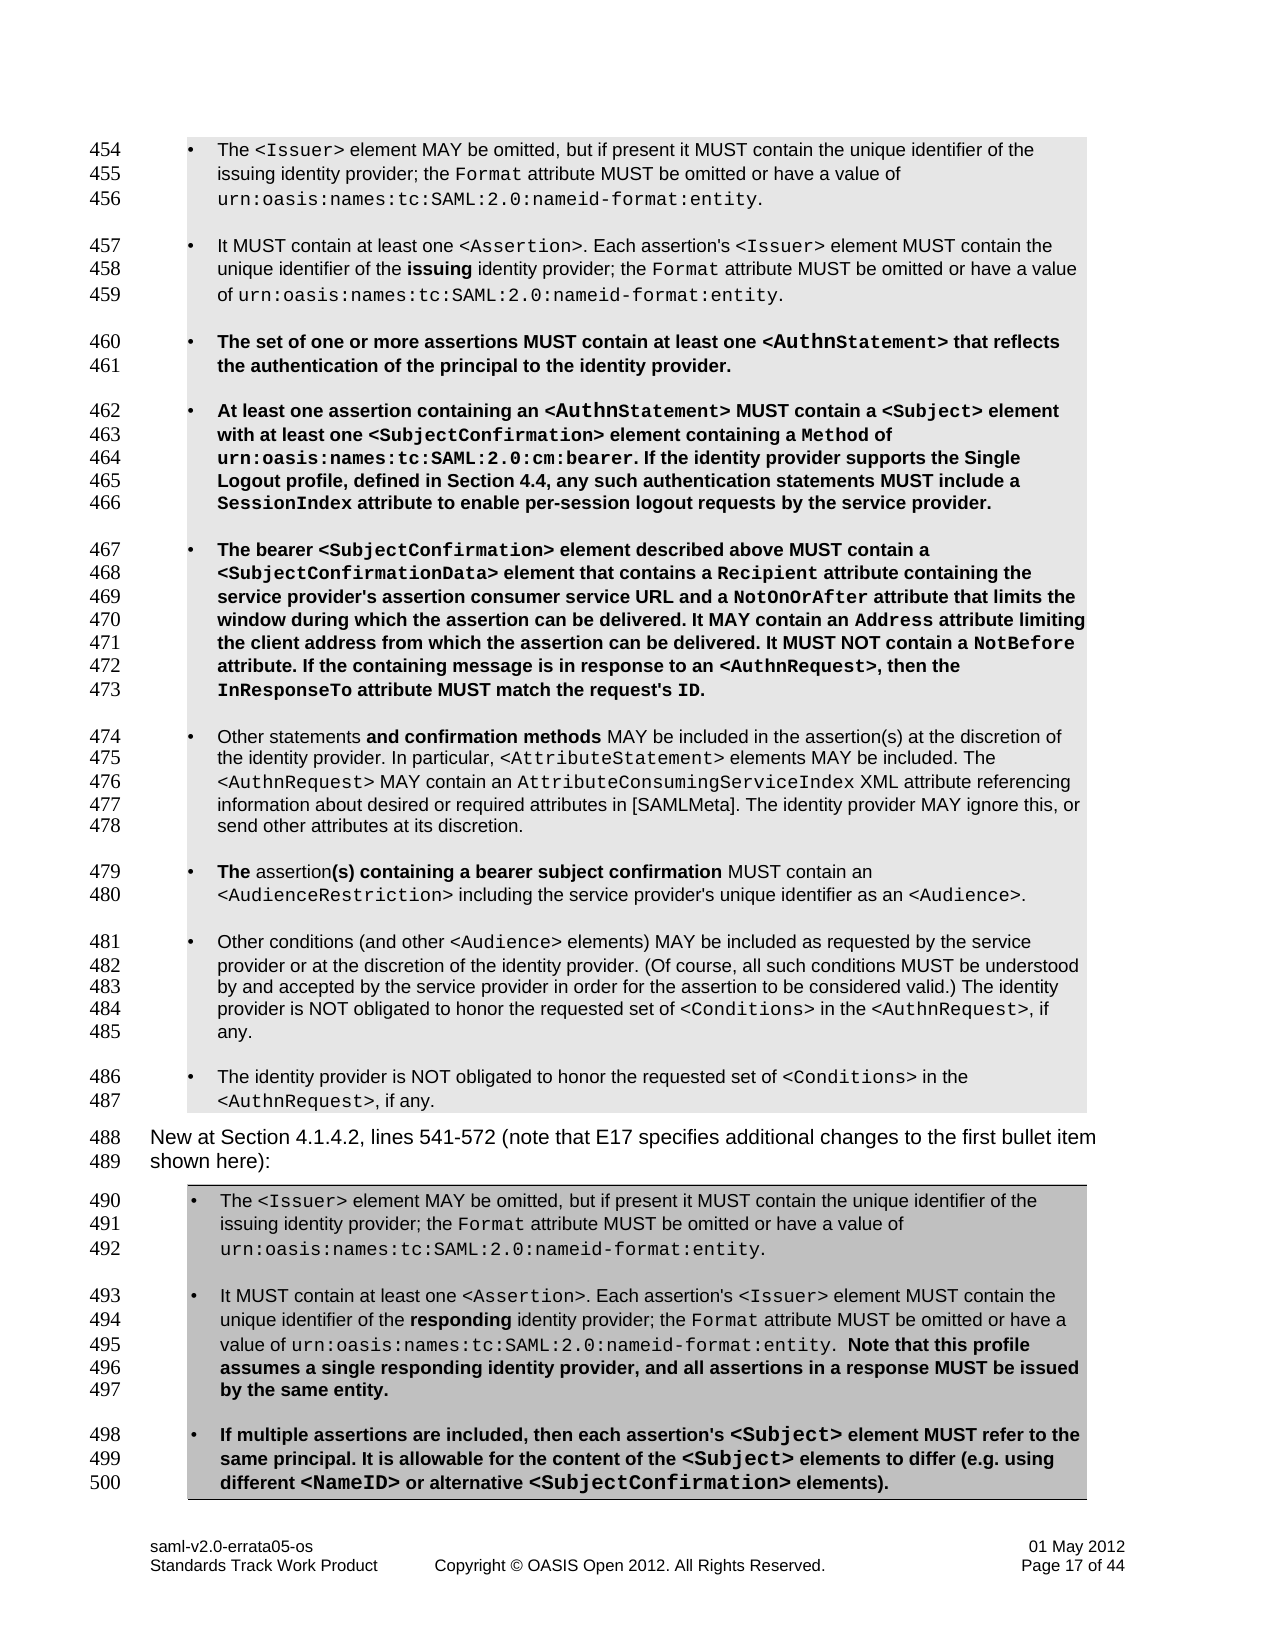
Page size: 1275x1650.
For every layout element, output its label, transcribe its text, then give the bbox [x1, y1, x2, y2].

list The identity provider is NOT obligated to honor the requested set of <Conditions> in the <AuthnRequest>, if any. [187, 1066, 1087, 1113]
list Other statements and confirmation methods MAY be included in the assertion(s) at the discretion of the identity provider. In particular, <AttributeStatement> elements MAY be included. The <AuthnRequest> MAY contain an AttributeConsumingServiceIndex XML attribute referencing information about desired or required attributes in [SAMLMeta]. The identity provider MAY ignore this, or send other attributes at its discretion. [187, 726, 1087, 837]
list The set of one or more assertions MUST contain at least one <AuthnStatement> that reflects the authentication of the principal to the identity provider. [187, 331, 1087, 376]
text New at Section 4.1.4.2, lines 541-572 (note that E17 specifies additional changes to the first bullet item shown here): [150, 1125, 1125, 1173]
list Other conditions (and other <Audience> elements) MAY be included as requested by the service provider or at the discretion of the identity provider. (Of course, all such conditions MUST be understood by and accepted by the service provider in order for the assertion to be considered valid.) The identity provider is NOT obligated to honor the requested set of <Conditions> in the <AuthnRequest>, if any. [187, 931, 1087, 1042]
list The <Issuer> element MAY be omitted, but if present it MUST contain the unique identifier of the issuing identity provider; the Format attribute MUST be omitted or have a value of urn:oasis:names:tc:SAML:2.0:nameid-format:entity. [187, 1186, 1087, 1261]
list The <Issuer> element MAY be omitted, but if present it MUST contain the unique identifier of the issuing identity provider; the Format attribute MUST be omitted or have a value of urn:oasis:names:tc:SAML:2.0:nameid-format:entity. [187, 137, 1087, 211]
list It MUST contain at least one <Assertion>. Each assertion's <Issuer> element MUST contain the unique identifier of the issuing identity provider; the Format attribute MUST be omitted or have a value of urn:oasis:names:tc:SAML:2.0:nameid-format:entity. [187, 235, 1087, 307]
list It MUST contain at least one <Assertion>. Each assertion's <Issuer> element MUST contain the unique identifier of the responding identity provider; the Format attribute MUST be omitted or have a value of urn:oasis:names:tc:SAML:2.0:nameid-format:entity. Note that this profile assumes a single responding identity provider, and all assertions in a response MUST be issued by the same entity. [187, 1282, 1087, 1400]
list If multiple assertions are included, then each assertion's <Subject> element MUST refer to the same principal. It is allowable for the content of the <Subject> elements to differ (e.g. using different <NameID> or alternative <SubjectConfirmation> elements). [187, 1421, 1087, 1499]
list The assertion(s) containing a bearer subject confirmation MUST contain an <AudienceRestriction> including the service provider's unique identifier as an <Audience>. [187, 861, 1087, 907]
list At least one assertion containing an <AuthnStatement> MUST contain a <Subject> element with at least one <SubjectConfirmation> element containing a Method of urn:oasis:names:tc:SAML:2.0:cm:bearer. If the identity provider supports the Single Logout profile, defined in Section 4.4, any such authentication statements MUST include a SessionIndex attribute to enable per-session logout requests by the service provider. [187, 400, 1087, 515]
list The bearer <SubjectConfirmation> element described above MUST contain a <SubjectConfirmationData> element that contains a Recipient attribute containing the service provider's assertion consumer service URL and a NotOnOrAfter attribute that limits the window during which the assertion can be delivered. It MAY contain an Address attribute limiting the client address from which the assertion can be delivered. It MUST NOT contain a NotBefore attribute. If the containing message is in response to an <AuthnRequest>, then the InResponseTo attribute MUST match the request's ID. [187, 539, 1087, 702]
